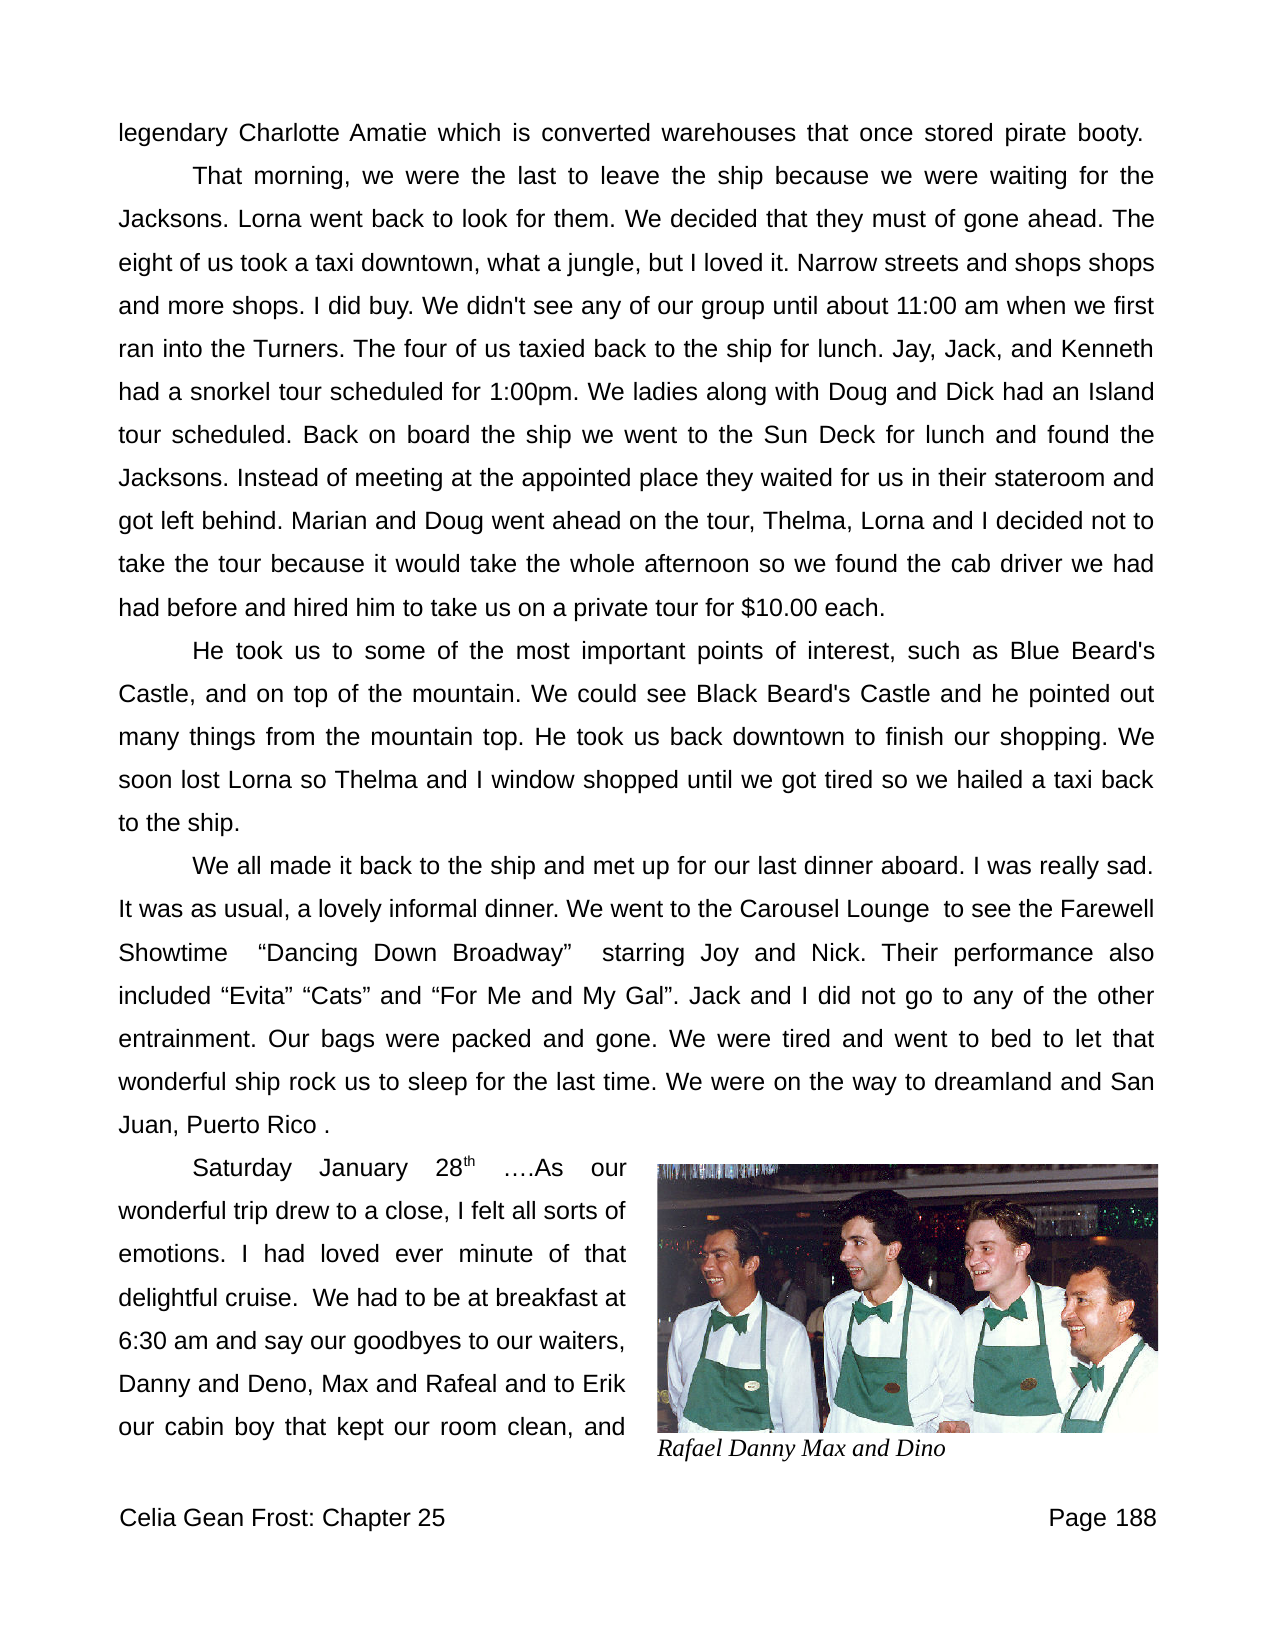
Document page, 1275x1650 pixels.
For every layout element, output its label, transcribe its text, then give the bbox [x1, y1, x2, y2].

text legendary Charlotte Amatie which is converted warehouses that once stored pirate booty. That morning, we were the last to leave the ship because we were waiting for the Jacksons. Lorna went back to look for them. We decided that they must of gone ahead. The eight of us took a taxi downtown, what a jungle, but I loved it. Narrow streets and shops shops and more shops. I did buy. We didn't see any of our group until about 11:00 am when we first ran into the Turners. The four of us taxied back to the ship for lunch. Jay, Jack, and Kenneth had a snorkel tour scheduled for 1:00pm. We ladies along with Doug and Dick had an Island tour scheduled. Back on board the ship we went to the Sun Deck for lunch and found the Jacksons. Instead of meeting at the appointed place they waited for us in their stateroom and got left behind. Marian and Doug went ahead on the tour, Thelma, Lorna and I decided not to take the tour because it would take the whole afternoon so we found the cab driver we had had before and hired him to take us on a private tour for $10.00 each. [118, 118, 1157, 621]
picture [657, 1164, 1159, 1433]
text We all made it back to the ship and met up for our last dinner aboard. I was really sad. It was as usual, a lovely informal dinner. We went to the Carousel Lounge to see the Farewell Showtime “Dancing Down Broadway” starring Joy and Nick. Their performance also included “Evita” “Cats” and “For Me and My Gal”. Jack and I did not go to any of the other entrainment. Our bags were packed and gone. We were tired and went to bed to let that wonderful ship rock us to sleep for the last time. We were on the way to dreamland and San Juan, Puerto Rico . [118, 851, 1157, 1139]
text He took us to some of the most important points of interest, such as Blue Beard's Castle, and on top of the mountain. We could see Black Beard's Castle and he pointed out many things from the mountain top. He took us back downtown to finish our shopping. We soon lost Lorna so Thelma and I window shopped until we got tired so we hailed a taxi back to the ship. [118, 636, 1157, 837]
text Rafael Danny Max and Dino [657, 1433, 1158, 1462]
text Saturday January 28th ….As our wonderful trip drew to a close, I felt all sorts of emotions. I had loved ever minute of that delightful cruise. We had to be at breakfast at 6:30 am and say our goodbyes to our waiters, Danny and Deno, Max and Rafeal and to Erik our cabin boy that kept our room clean, and [118, 1152, 1158, 1441]
